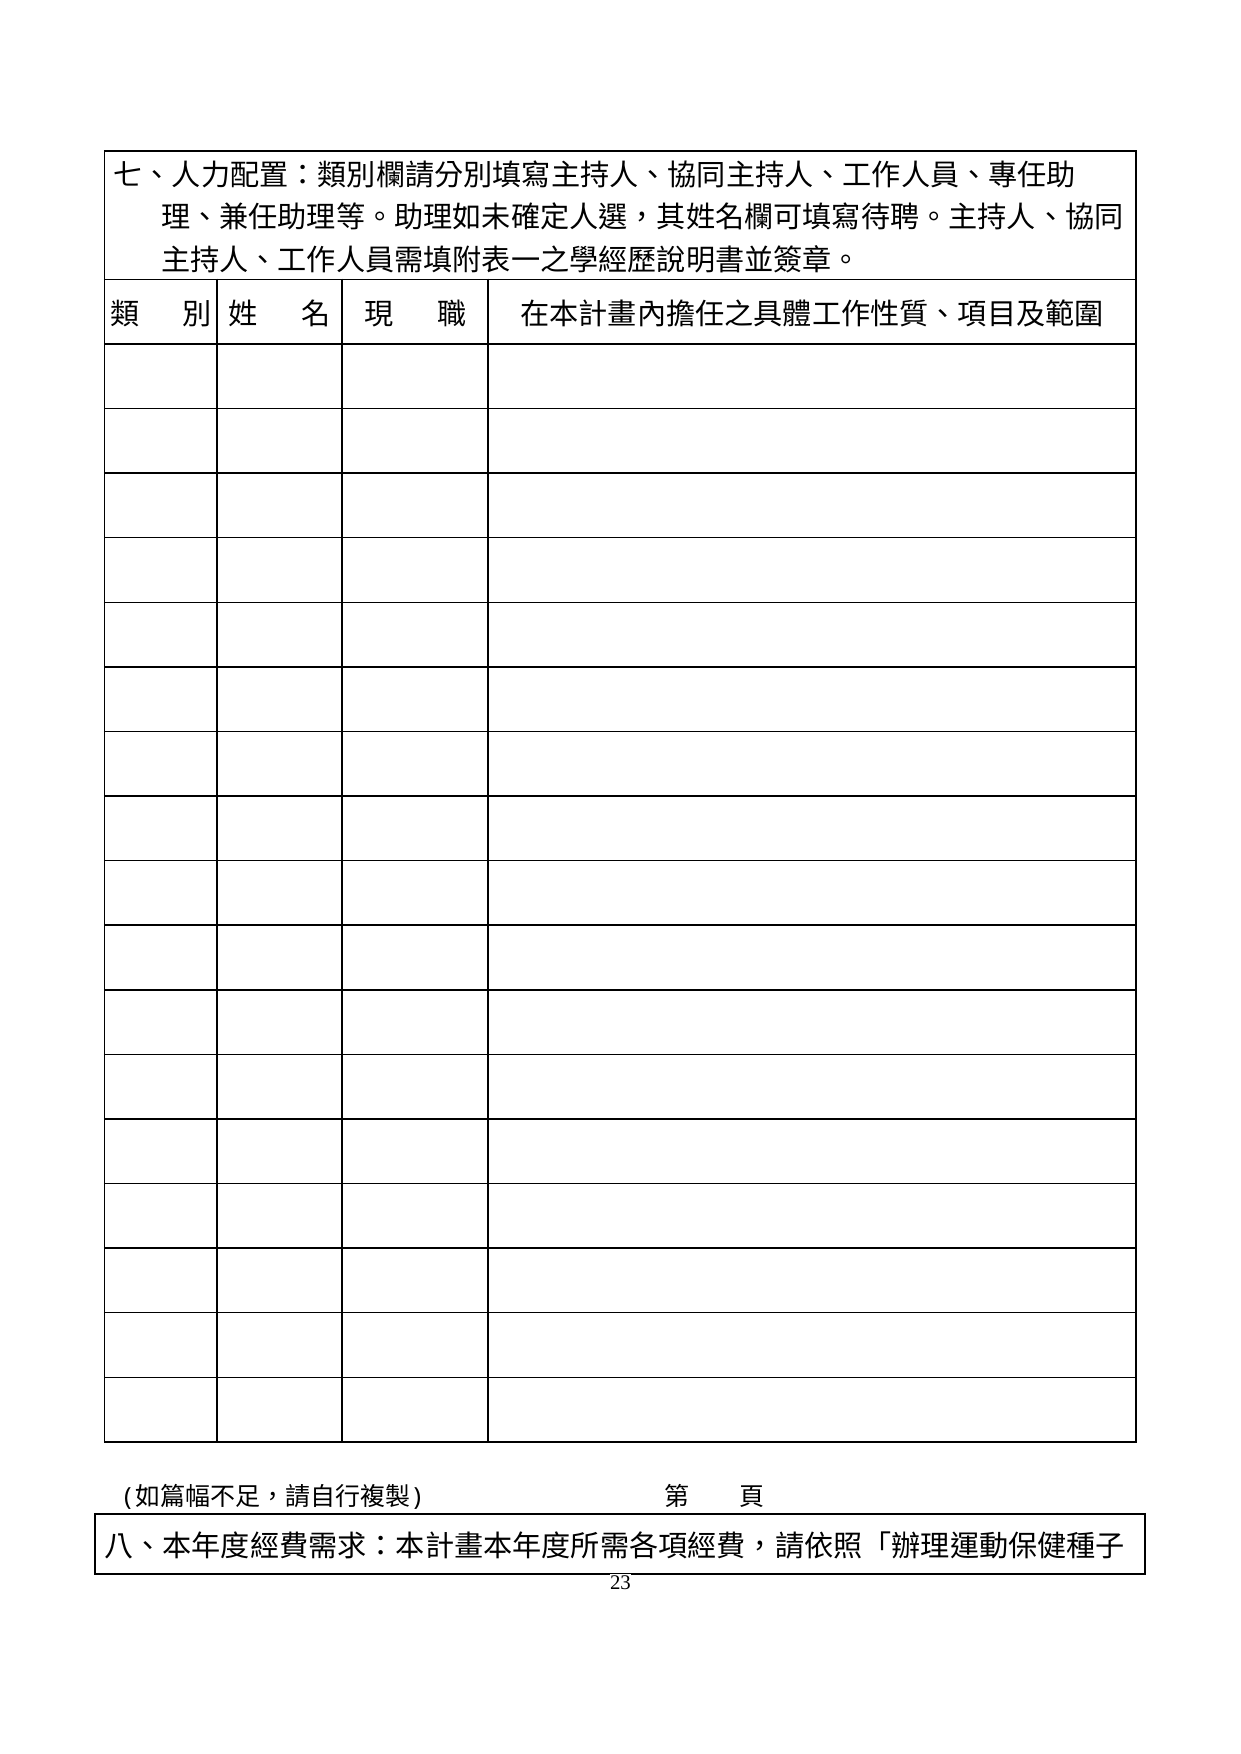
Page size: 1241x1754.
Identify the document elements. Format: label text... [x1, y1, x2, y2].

table_cell [489, 1249, 1135, 1312]
table_cell [105, 668, 216, 731]
table_cell [218, 345, 341, 408]
table_cell [489, 538, 1135, 601]
table_header 七、人力配置：類別欄請分別填寫主持人、協同主持人、工作人員、專任助理、兼任助理等。助理如未確定人選，其姓名欄可填寫待聘。主持人、協同主持人、工作人員需填附表一之學經歷說明書並簽章。 [105, 152, 1135, 278]
table_cell [218, 1313, 341, 1376]
table_cell [489, 668, 1135, 731]
table_cell [343, 603, 487, 666]
table_cell [343, 1249, 487, 1312]
table_cell [218, 668, 341, 731]
table_cell [343, 474, 487, 537]
table_cell [218, 603, 341, 666]
table_cell [343, 732, 487, 795]
table_cell [218, 538, 341, 601]
table_cell [105, 732, 216, 795]
table_cell [343, 926, 487, 989]
table_cell [105, 1184, 216, 1247]
table_cell [489, 345, 1135, 408]
table_cell [343, 668, 487, 731]
table_cell [218, 732, 341, 795]
table_cell [105, 345, 216, 408]
table_cell [218, 1249, 341, 1312]
table_cell [105, 991, 216, 1053]
table_cell [105, 926, 216, 989]
table_cell [343, 797, 487, 860]
table_cell [489, 474, 1135, 537]
table_cell [489, 732, 1135, 795]
table_cell [489, 1313, 1135, 1376]
table_cell [218, 409, 341, 472]
table_cell [489, 797, 1135, 860]
table_cell [105, 409, 216, 472]
table_cell [343, 538, 487, 601]
table_cell [343, 1378, 487, 1441]
table_cell [218, 1378, 341, 1441]
table_cell [343, 409, 487, 472]
table_cell [105, 474, 216, 537]
table_cell [218, 1184, 341, 1247]
table_cell [489, 409, 1135, 472]
table_cell [343, 991, 487, 1053]
table_cell [105, 1378, 216, 1441]
table_cell [343, 861, 487, 924]
table_cell [343, 345, 487, 408]
table_cell [489, 991, 1135, 1053]
table_cell [343, 1120, 487, 1183]
table_cell [105, 1120, 216, 1183]
table_cell 姓 名 [218, 280, 341, 343]
table_cell [343, 1055, 487, 1118]
table_cell [218, 797, 341, 860]
table_cell [218, 1055, 341, 1118]
table_cell 在本計畫內擔任之具體工作性質、項目及範圍 [489, 280, 1135, 343]
table_cell [489, 926, 1135, 989]
table_cell [489, 603, 1135, 666]
table_cell [105, 1249, 216, 1312]
table_cell [105, 538, 216, 601]
table_cell 現 職 [343, 280, 487, 343]
table_cell [218, 474, 341, 537]
table_cell [105, 1055, 216, 1118]
table_cell [218, 926, 341, 989]
table_cell [105, 861, 216, 924]
table_cell [489, 1184, 1135, 1247]
table_cell [105, 1313, 216, 1376]
table_cell [489, 1120, 1135, 1183]
table_cell [218, 991, 341, 1053]
table_cell [489, 861, 1135, 924]
table_cell [343, 1313, 487, 1376]
table_cell [218, 861, 341, 924]
table_header 八、本年度經費需求：本計畫本年度所需各項經費，請依照「辦理運動保健種子 [96, 1515, 1144, 1573]
table_cell [105, 603, 216, 666]
table_cell [343, 1184, 487, 1247]
text (如篇幅不足，請自行複製) 第 頁 [120, 1477, 1120, 1513]
table_cell [489, 1055, 1135, 1118]
table_cell [105, 797, 216, 860]
table_cell [218, 1120, 341, 1183]
table_cell 類 別 [105, 280, 216, 343]
table_cell [489, 1378, 1135, 1441]
